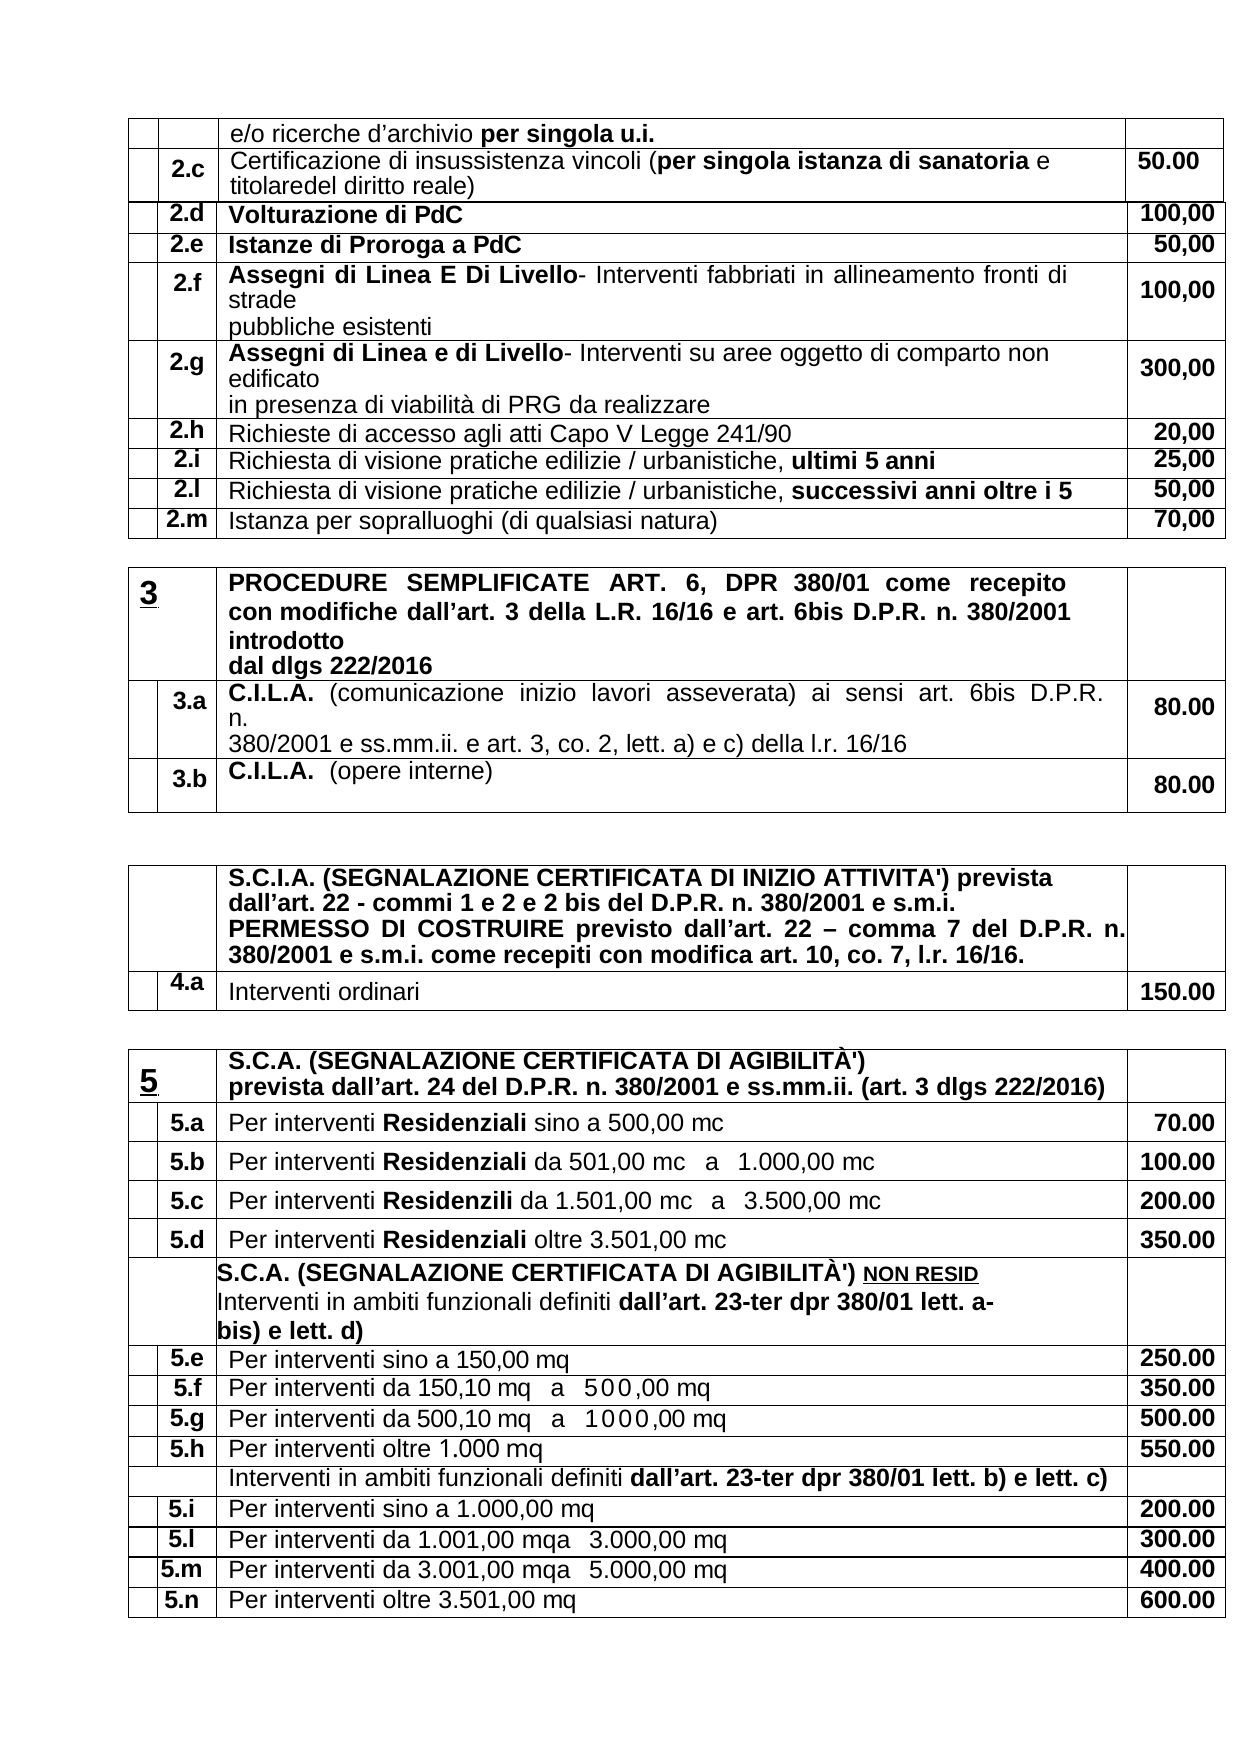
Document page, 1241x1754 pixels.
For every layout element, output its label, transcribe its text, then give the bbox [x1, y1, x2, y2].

table_cell 350,00 [1128, 1219, 1225, 1257]
table_cell 100,00 [1128, 1142, 1225, 1180]
table_cell [129, 419, 157, 448]
table_cell S.C.A. (SEGNALAZIONE CERTIFICATA DI AGIBILITÀ') prevista dall’art. 24 del D.P.R. n. 380/2001 e ss.mm.ii. (art. 3 dlgs 222/2016) [217, 1050, 1127, 1102]
table_cell S.C.I.A. (SEGNALAZIONE CERTIFICATA DI INIZIO ATTIVITA') prevista dall’art. 22 - commi 1 e 2 e 2 bis del D.P.R. n. 380/2001 e s.m.i. PERMESSO DI COSTRUIRE previsto dall’art. 22 – comma 7 del D.P.R. n. 380/2001 e s.m.i. come recepiti con modifica art. 10, co. 7, l.r. 16/16. [217, 866, 1127, 971]
table_cell 2.f [158, 263, 216, 340]
table_cell 3.a [158, 681, 216, 758]
table_cell 5.d [158, 1219, 216, 1257]
table_cell Per interventi da 3.001,00 mqa 5.000,00 mq [217, 1558, 1127, 1587]
table_cell 50,00 [1126, 149, 1223, 201]
table_cell 600,00 [1128, 1588, 1225, 1617]
table_cell [128, 813, 1225, 865]
table_cell Per interventi da 1.001,00 mqa 3.000,00 mq [217, 1528, 1127, 1556]
table_cell 2.l [158, 479, 216, 508]
table_cell 25,00 [1128, 449, 1225, 478]
table_cell 5.g [158, 1406, 216, 1436]
table_cell 350,00 [1128, 1376, 1225, 1405]
table_cell Per interventi Residenziali oltre 3.501,00 mc [217, 1219, 1127, 1257]
table_cell 80,00 [1128, 759, 1225, 812]
table_cell 5.i [158, 1497, 216, 1526]
table_cell Richiesta di visione pratiche edilizie / urbanistiche, ultimi 5 anni [217, 449, 1127, 478]
table_cell [1128, 866, 1225, 971]
table_cell [129, 972, 157, 1010]
table_cell Richieste di accesso agli atti Capo V Legge 241/90 [217, 419, 1127, 448]
table_cell 5.m [158, 1558, 216, 1587]
table_cell 150,00 [1128, 972, 1225, 1010]
table_cell [1128, 1258, 1225, 1344]
table_cell 300,00 [1128, 341, 1225, 418]
table_cell 5.n [158, 1588, 216, 1617]
table_cell C.I.L.A. (opere interne) [217, 759, 1127, 812]
table_cell [129, 1528, 157, 1556]
table_cell 2.i [158, 449, 216, 478]
table_header [129, 203, 157, 232]
table_cell 3 [129, 568, 216, 680]
table_cell [129, 1467, 216, 1496]
table_cell [129, 1406, 157, 1436]
table_cell [128, 539, 1225, 567]
table_cell 5.h [158, 1437, 216, 1466]
table_cell 5.a [158, 1103, 216, 1141]
table_cell [129, 1558, 157, 1587]
table_header Volturazione di PdC [217, 203, 1127, 232]
table_cell S.C.A. (SEGNALAZIONE CERTIFICATA DI AGIBILITÀ') NON RESID Interventi in ambiti funzionali definiti dall’art. 23-ter dpr 380/01 lett. a-bis) e lett. d) [217, 1258, 1127, 1344]
table_cell [129, 1588, 157, 1617]
table_cell [129, 119, 158, 148]
table_cell 5.c [158, 1181, 216, 1218]
table_cell Per interventi Residenziali da 501,00 mc a 1.000,00 mc [217, 1142, 1127, 1180]
table_cell 70,00 [1128, 1103, 1225, 1141]
table_cell 5.e [158, 1346, 216, 1375]
table_cell 200,00 [1128, 1497, 1225, 1526]
table_cell 2.c [159, 149, 218, 201]
table_cell [129, 263, 157, 340]
table_cell Per interventi Residenzili da 1.501,00 mc a 3.500,00 mc [217, 1181, 1127, 1218]
table_cell Per interventi da 150,10 mq a 500,00 mq [217, 1376, 1127, 1405]
table_cell 5 [129, 1050, 216, 1102]
table_header 100,00 [1128, 203, 1225, 232]
table_cell 80,00 [1128, 681, 1225, 758]
table_cell [129, 449, 157, 478]
table_cell 400,00 [1128, 1558, 1225, 1587]
table_cell [129, 341, 157, 418]
table_cell [129, 234, 157, 262]
table_cell [129, 1437, 157, 1466]
table_cell Interventi ordinari [217, 972, 1127, 1010]
table_cell 3.b [158, 759, 216, 812]
table_cell 50,00 [1128, 479, 1225, 508]
table_cell 5.f [158, 1376, 216, 1405]
table_cell [159, 119, 218, 148]
table_cell 2.g [158, 341, 216, 418]
table_cell [129, 1376, 157, 1405]
table_cell Per interventi da 500,10 mq a 1000,00 mq [217, 1406, 1127, 1436]
table_cell 20,00 [1128, 419, 1225, 448]
table_cell [129, 1497, 157, 1526]
table_cell e/o ricerche d’archivio per singola u.i. [219, 119, 1125, 148]
table_cell [1128, 1467, 1225, 1496]
table_cell Per interventi sino a 1.000,00 mq [217, 1497, 1127, 1526]
table_cell 50,00 [1128, 234, 1225, 262]
table_cell 4.a [158, 972, 216, 1010]
table_cell Per interventi oltre 1.000 mq [217, 1437, 1127, 1466]
table_cell 250,00 [1128, 1346, 1225, 1375]
table_cell 5.l [158, 1528, 216, 1556]
table_cell Richiesta di visione pratiche edilizie / urbanistiche, successivi anni oltre i 5 [217, 479, 1127, 508]
table_cell [129, 509, 157, 537]
table_cell 2.h [158, 419, 216, 448]
table_cell Assegni di Linea E Di Livello- Interventi fabbriati in allineamento fronti di strade pubbliche esistenti [217, 263, 1127, 340]
table_cell Assegni di Linea e di Livello- Interventi su aree oggetto di comparto non edificato in presenza di viabilità di PRG da realizzare [217, 341, 1127, 418]
table_cell [129, 681, 157, 758]
table_cell [129, 1346, 157, 1375]
table_cell [129, 1103, 157, 1141]
table_cell Per interventi oltre 3.501,00 mq [217, 1588, 1127, 1617]
table_cell [129, 759, 157, 812]
table_cell 5.b [158, 1142, 216, 1180]
table_cell 300,00 [1128, 1528, 1225, 1556]
table_cell 70,00 [1126, 119, 1223, 148]
table_cell [1128, 568, 1225, 680]
table_cell C.I.L.A. (comunicazione inizio lavori asseverata) ai sensi art. 6bis D.P.R. n. 380/2001 e ss.mm.ii. e art. 3, co. 2, lett. a) e c) della l.r. 16/16 [217, 681, 1127, 758]
table_cell Per interventi sino a 150,00 mq [217, 1346, 1127, 1375]
table_cell [128, 1011, 1225, 1048]
table_header 2.d [158, 203, 216, 232]
table_cell [129, 149, 158, 201]
table_cell 2.m [158, 509, 216, 537]
table_cell 500,00 [1128, 1406, 1225, 1436]
table_cell 200,00 [1128, 1181, 1225, 1218]
table_cell 550,00 [1128, 1437, 1225, 1466]
table_cell PROCEDURE SEMPLIFICATE ART. 6, DPR 380/01 come recepito con modifiche dall’art. 3 della L.R. 16/16 e art. 6bis D.P.R. n. 380/2001 introdotto dal dlgs 222/2016 [217, 568, 1127, 680]
table_cell 70,00 [1128, 509, 1225, 537]
table_cell Interventi in ambiti funzionali definiti dall’art. 23-ter dpr 380/01 lett. b) e lett. c) [217, 1467, 1127, 1496]
table_cell Per interventi Residenziali sino a 500,00 mc [217, 1103, 1127, 1141]
table_cell [129, 1142, 157, 1180]
table_cell [129, 1258, 216, 1344]
table_cell Istanza per sopralluoghi (di qualsiasi natura) [217, 509, 1127, 537]
table_cell Certificazione di insussistenza vincoli (per singola istanza di sanatoria e titolaredel diritto reale) [219, 149, 1125, 201]
table_cell [129, 1181, 157, 1218]
table_cell [1128, 1050, 1225, 1102]
table_cell [129, 479, 157, 508]
table_cell Istanze di Proroga a PdC [217, 234, 1127, 262]
table_cell [129, 866, 216, 971]
table_cell 100,00 [1128, 263, 1225, 340]
table_cell [129, 1219, 157, 1257]
table_cell 2.e [158, 234, 216, 262]
